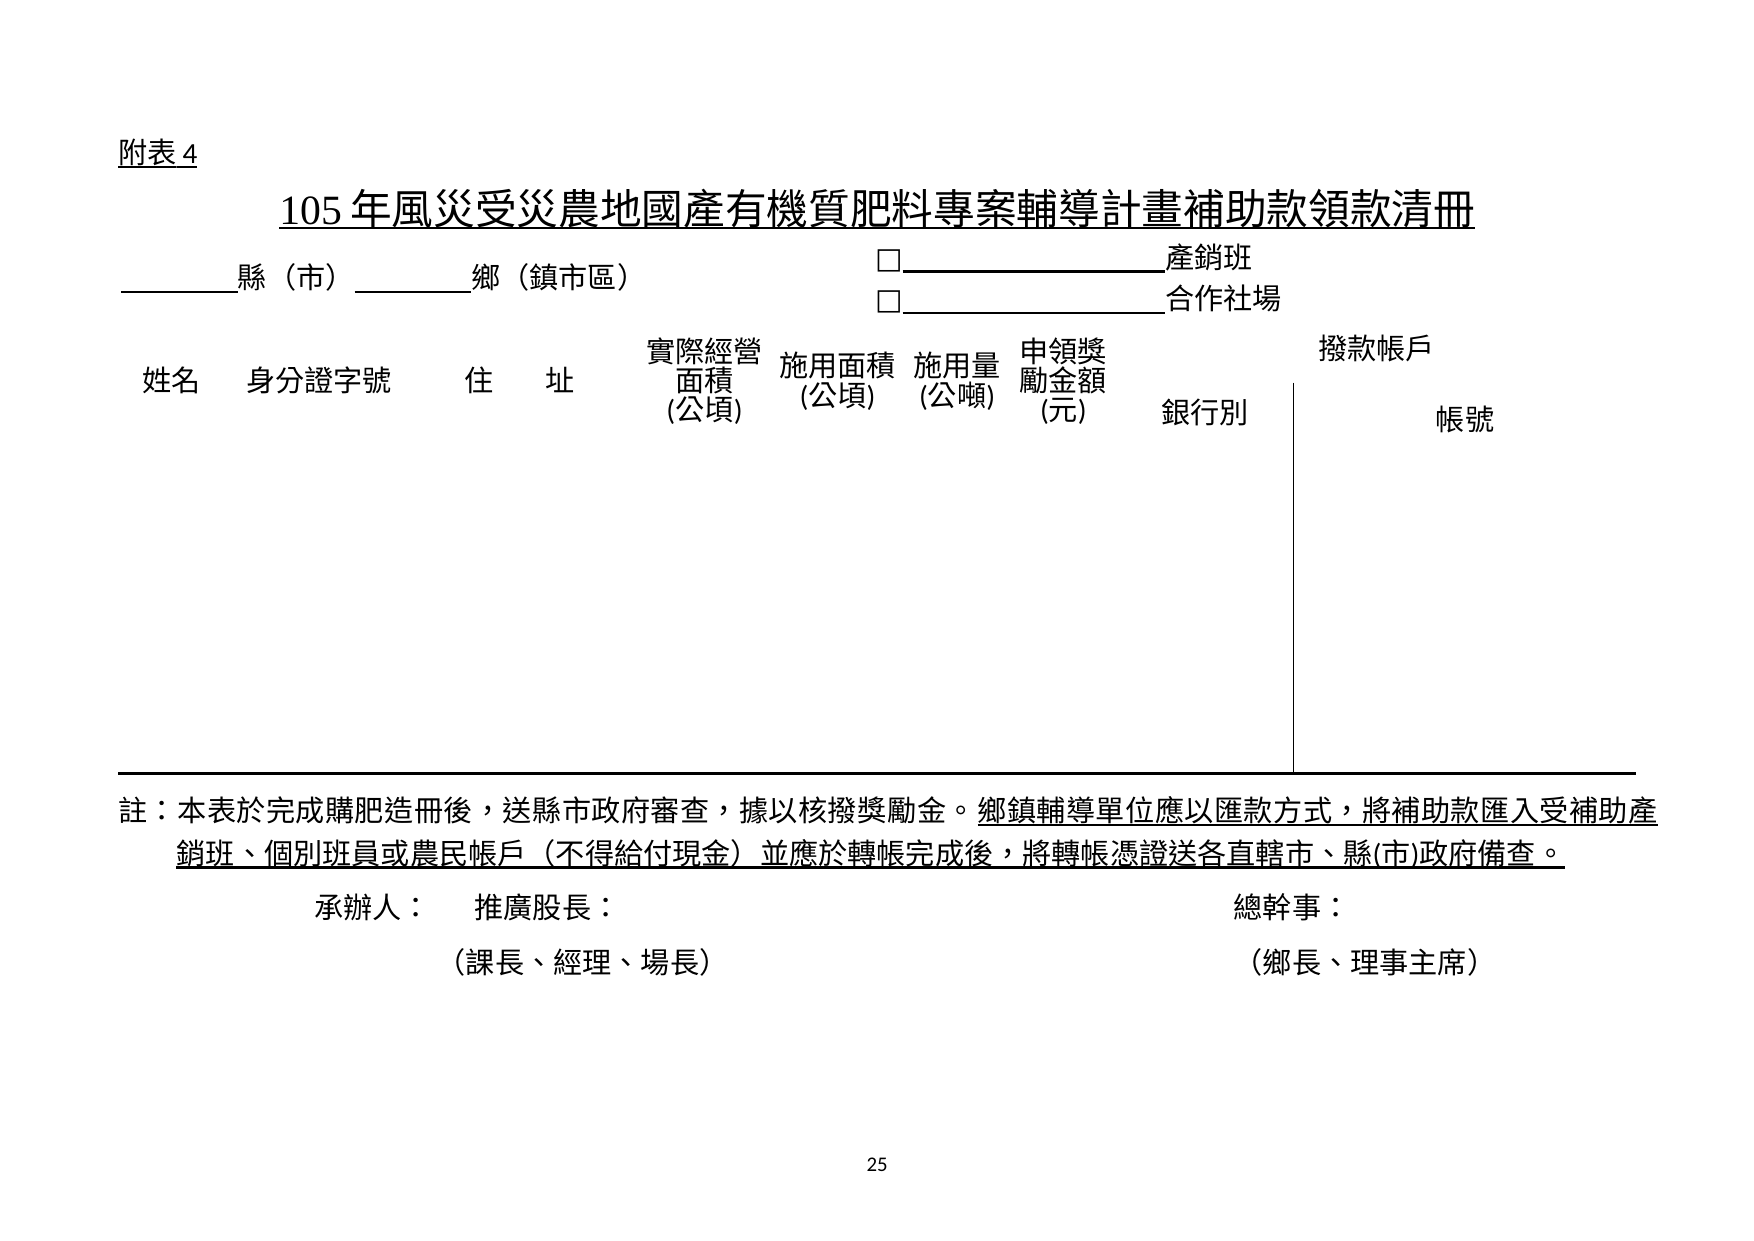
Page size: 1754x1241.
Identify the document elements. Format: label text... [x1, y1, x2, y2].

table_cell [1636, 642, 1645, 707]
table_cell [771, 642, 904, 707]
table_cell [771, 577, 904, 642]
table_cell [236, 447, 401, 512]
table_cell [1294, 577, 1636, 642]
table_cell [1116, 447, 1293, 512]
table_header 總幹事： （鄉長、理事主席） [1231, 873, 1637, 982]
table_cell [401, 577, 638, 642]
table_cell 姓名 [118, 318, 236, 447]
table_cell [118, 512, 236, 577]
table_cell [904, 707, 1010, 772]
table_cell [1010, 512, 1116, 577]
text 105年風災受災農地國產有機質肥料專案輔導計畫補助款領款清冊 [118, 185, 1636, 235]
table_cell [118, 447, 236, 512]
table_cell [401, 447, 638, 512]
table_cell [1116, 642, 1293, 707]
table_cell [1116, 577, 1293, 642]
table_header [906, 873, 1231, 982]
table_cell 實際經營 面積 (公頃) [638, 318, 771, 447]
table_cell [638, 642, 771, 707]
table_cell [904, 512, 1010, 577]
text 附表4 [118, 131, 1636, 172]
table_cell [1636, 383, 1645, 447]
table_cell [1010, 577, 1116, 642]
table_cell 帳號 [1294, 383, 1636, 447]
text 註：本表於完成購肥造冊後，送縣市政府審查，據以核撥獎勵金。鄉鎮輔導單位應以匯款方式，將補助款匯入受補助產銷班、個別班員或農民帳戶（不得給付現金）並應於轉帳完成後，將轉帳憑證送各直轄市、縣(市)政府備查。 [118, 788, 1658, 872]
table_cell [1636, 707, 1645, 772]
table_cell [1294, 512, 1636, 577]
table_cell □ 合作社場 [872, 276, 1645, 318]
table_cell [118, 642, 236, 707]
table_cell [401, 642, 638, 707]
table_cell 申領獎勵金額(元) [1010, 318, 1116, 447]
table_cell [638, 577, 771, 642]
table_cell [236, 577, 401, 642]
table_cell [1294, 642, 1636, 707]
table_cell [1116, 707, 1293, 772]
table_cell [904, 642, 1010, 707]
table_cell [638, 707, 771, 772]
table_header 推廣股長： （課長、經理、場長） [434, 873, 906, 982]
table_cell [1294, 447, 1636, 512]
table_cell [1116, 512, 1293, 577]
table_cell [638, 447, 771, 512]
table_header □ 產銷班 [872, 235, 1645, 276]
table_cell [118, 707, 236, 772]
table_cell [236, 512, 401, 577]
table_cell [236, 707, 401, 772]
table_cell 撥款帳戶 [1116, 318, 1636, 383]
table_cell [1010, 447, 1116, 512]
table_cell [1636, 447, 1645, 512]
table_cell [236, 642, 401, 707]
table_cell [1010, 642, 1116, 707]
table_cell 施用面積(公頃) [771, 318, 904, 447]
table_cell [1010, 707, 1116, 772]
table_cell [771, 512, 904, 577]
table_cell 施用量 (公噸) [904, 318, 1010, 447]
table_cell [904, 577, 1010, 642]
table_cell 銀行別 [1116, 383, 1293, 447]
table_header 縣（市） 鄉（鎮市區） [118, 235, 872, 318]
table_cell [401, 512, 638, 577]
table_cell 住 址 [401, 318, 638, 447]
table_cell [1636, 512, 1645, 577]
table_cell [1294, 707, 1636, 772]
table_cell [118, 577, 236, 642]
table_cell 身分證字號 [236, 318, 401, 447]
table_cell [401, 707, 638, 772]
table_cell [1636, 318, 1645, 383]
table_cell [904, 447, 1010, 512]
table_cell [771, 707, 904, 772]
table_cell [638, 512, 771, 577]
table_cell [1636, 577, 1645, 642]
table_header 承辦人： [118, 873, 433, 982]
table_cell [771, 447, 904, 512]
